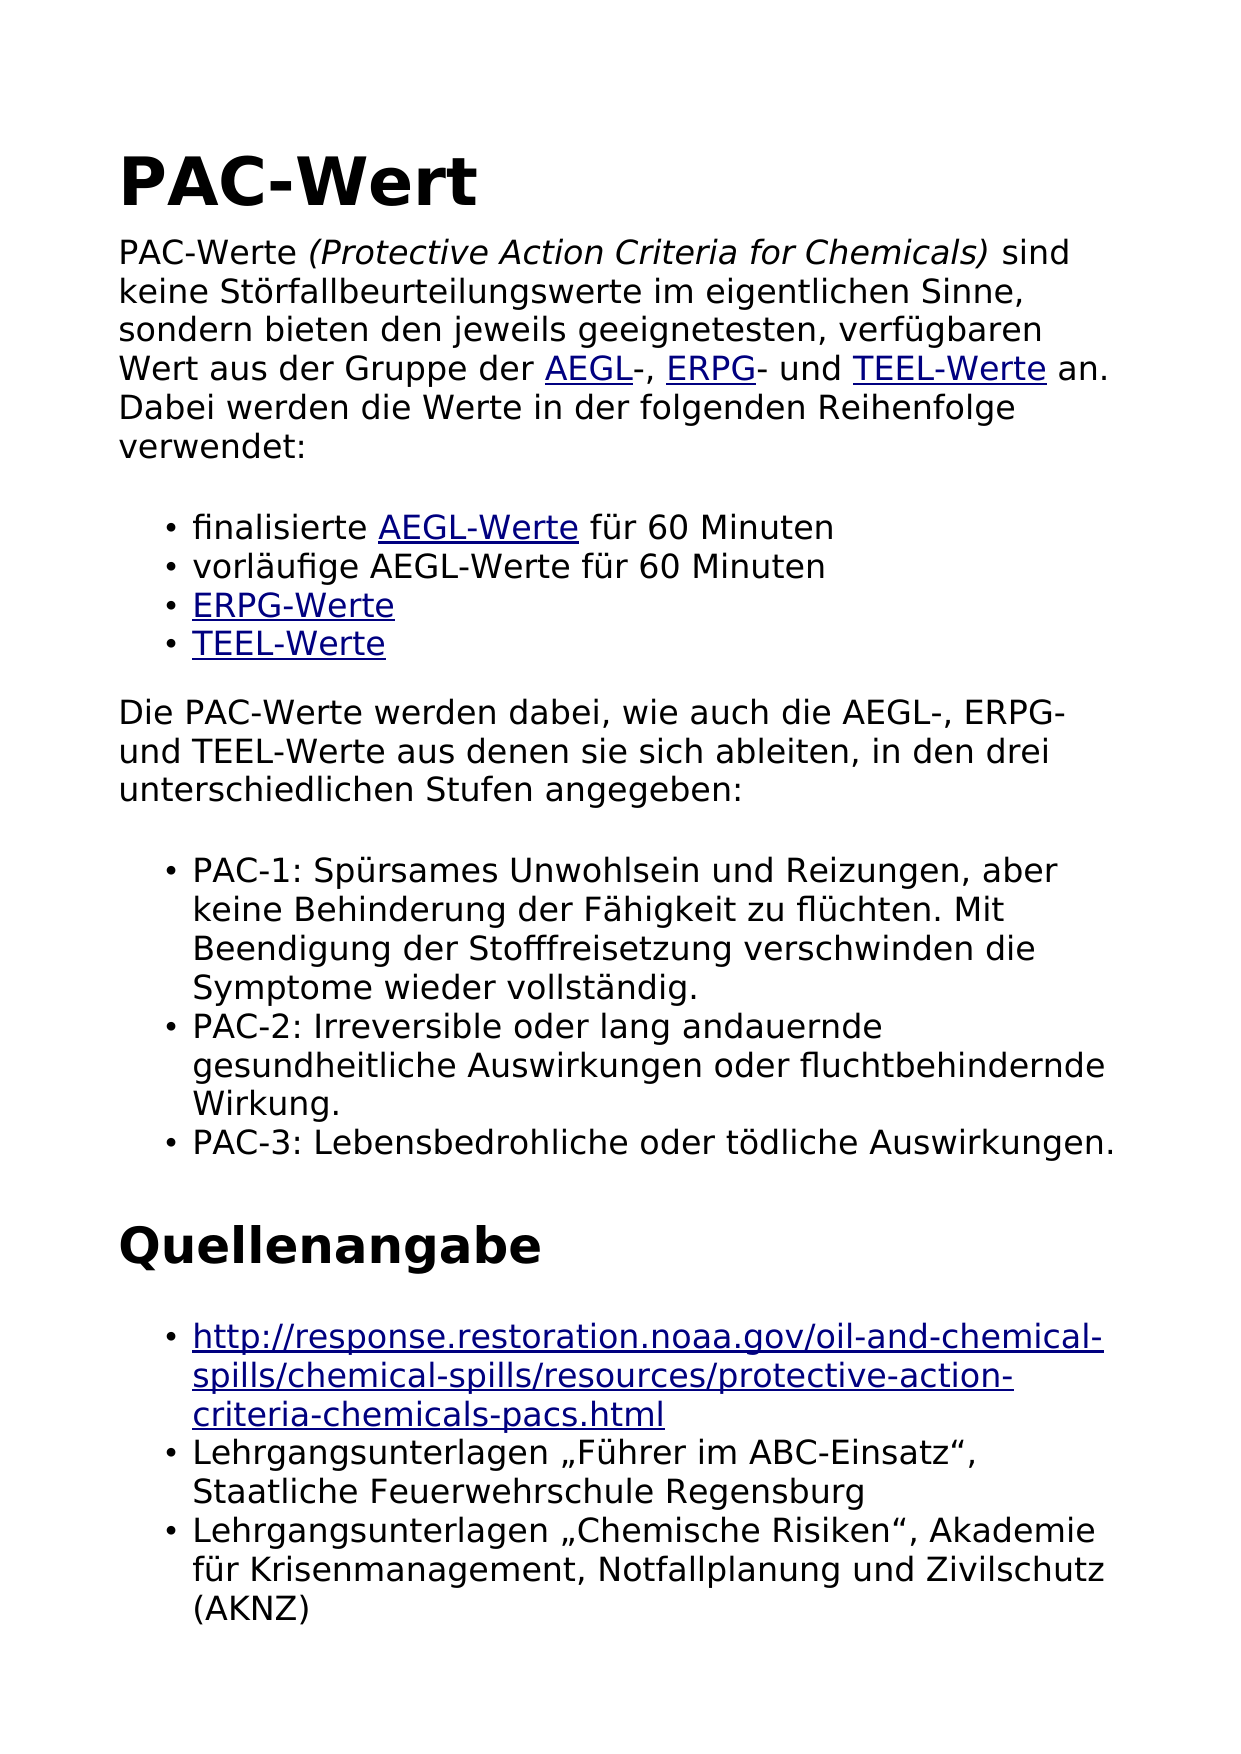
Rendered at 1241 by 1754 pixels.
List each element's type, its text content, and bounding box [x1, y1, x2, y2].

list finalisierte AEGL-Werte für 60 Minuten [177, 508, 1122, 547]
list PAC-3: Lebensbedrohliche oder tödliche Auswirkungen. [177, 1124, 1122, 1163]
list TEEL-Werte [177, 625, 1122, 664]
list PAC-2: Irreversible oder lang andauernde gesundheitliche Auswirkungen oder fluchtbehindernde Wirkung. [177, 1007, 1122, 1124]
list Lehrgangsunterlagen „Chemische Risiken“, Akademie für Krisenmanagement, Notfallplanung und Zivilschutz (AKNZ) [177, 1512, 1122, 1628]
list vorläufige AEGL-Werte für 60 Minuten [177, 547, 1122, 586]
text Die PAC-Werte werden dabei, wie auch die AEGL-, ERPG- und TEEL-Werte aus denen sie sich ableiten, in den drei unterschiedlichen Stufen angegeben: [118, 693, 1122, 810]
text PAC-Werte (Protective Action Criteria for Chemicals) sind keine Störfallbeurteilungswerte im eigentlichen Sinne, sondern bieten den jeweils geeignetesten, verfügbaren Wert aus der Gruppe der AEGL-, ERPG- und TEEL-Werte an. Dabei werden die Werte in der folgenden Reihenfolge verwendet: [118, 233, 1122, 466]
list ERPG-Werte [177, 586, 1122, 625]
subtitle PAC-Wert [118, 143, 1122, 221]
list http://response.restoration.noaa.gov/oil-and-chemical-spills/chemical-spills/resources/protective-action-criteria-chemicals-pacs.html [177, 1317, 1122, 1434]
list PAC-1: Spürsames Unwohlsein und Reizungen, aber keine Behinderung der Fähigkeit zu flüchten. Mit Beendigung der Stofffreisetzung verschwinden die Symptome wieder vollständig. [177, 852, 1122, 1007]
subtitle Quellenangabe [118, 1217, 1122, 1275]
list Lehrgangsunterlagen „Führer im ABC-Einsatz“, Staatliche Feuerwehrschule Regensburg [177, 1434, 1122, 1512]
